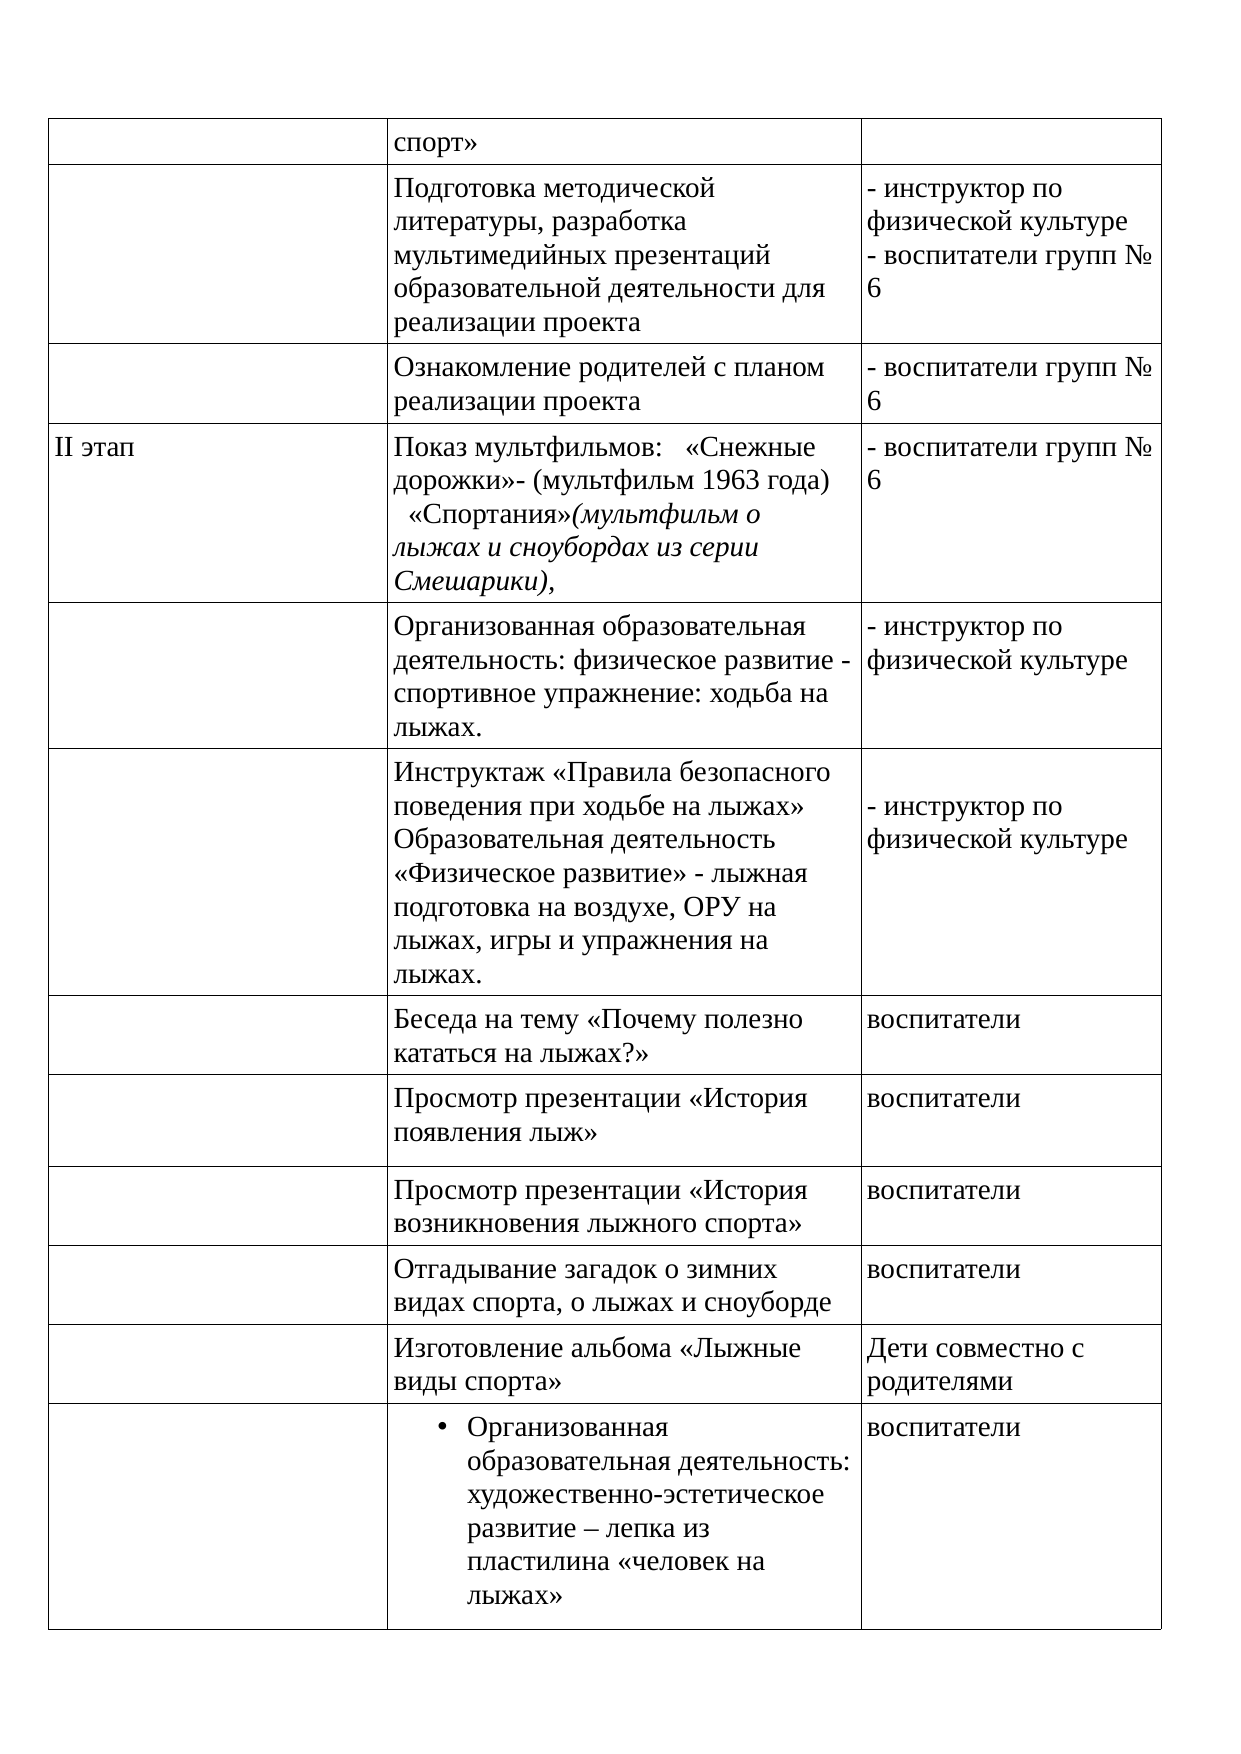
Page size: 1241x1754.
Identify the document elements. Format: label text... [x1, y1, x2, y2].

table_cell Инструктаж «Правила безопасного поведения при ходьбе на лыжах» Образовательная деятельность «Физическое развитие» - лыжная подготовка на воздухе, ОРУ на лыжах, игры и упражнения на лыжах. [388, 749, 861, 995]
table_cell Просмотр презентации «История возникновения лыжного спорта» [388, 1167, 861, 1245]
table_cell воспитатели [862, 1167, 1161, 1245]
table_cell [49, 165, 387, 343]
table_cell - воспитатели групп № 6 [862, 344, 1161, 422]
table_cell воспитатели [862, 996, 1161, 1074]
table_cell [49, 996, 387, 1074]
table_cell Дети совместно с родителями [862, 1325, 1161, 1403]
table_cell - инструктор по физической культуре - воспитатели групп № 6 [862, 165, 1161, 343]
table_cell Подготовка методической литературы, разработка мультимедийных презентаций образовательной деятельности для реализации проекта [388, 165, 861, 343]
table_cell Организованная образовательная деятельность: физическое развитие - спортивное упражнение: ходьба на лыжах. [388, 603, 861, 748]
table_cell [49, 1167, 387, 1245]
table_cell [49, 1246, 387, 1324]
table_cell Отгадывание загадок о зимних видах спорта, о лыжах и сноуборде [388, 1246, 861, 1324]
table_cell спорт» [388, 119, 861, 164]
table_cell воспитатели [862, 1075, 1161, 1166]
table_cell - инструктор по физической культуре [862, 749, 1161, 995]
table_cell Показ мультфильмов: «Снежные дорожки»- (мультфильм 1963 года) «Спортания»(мультфильм о лыжах и сноубордах из серии Смешарики), [388, 424, 861, 602]
table_cell воспитатели [862, 1246, 1161, 1324]
table_cell [49, 119, 387, 164]
table_cell [49, 603, 387, 748]
table_cell [49, 1325, 387, 1403]
table_cell II этап [49, 424, 387, 602]
table_cell Организованная образовательная деятельность: художественно-эстетическое развитие – лепка из пластилина «человек на лыжах» [388, 1404, 861, 1629]
table_cell [862, 119, 1161, 164]
table_cell Беседа на тему «Почему полезно кататься на лыжах?» [388, 996, 861, 1074]
table_cell Ознакомление родителей с планом реализации проекта [388, 344, 861, 422]
table_cell [49, 1404, 387, 1629]
table_cell Изготовление альбома «Лыжные виды спорта» [388, 1325, 861, 1403]
table_cell воспитатели [862, 1404, 1161, 1629]
table_cell [49, 749, 387, 995]
table_cell [49, 344, 387, 422]
table_cell - воспитатели групп № 6 [862, 424, 1161, 602]
table_cell [49, 1075, 387, 1166]
table_cell - инструктор по физической культуре [862, 603, 1161, 748]
table_cell Просмотр презентации «История появления лыж» [388, 1075, 861, 1166]
